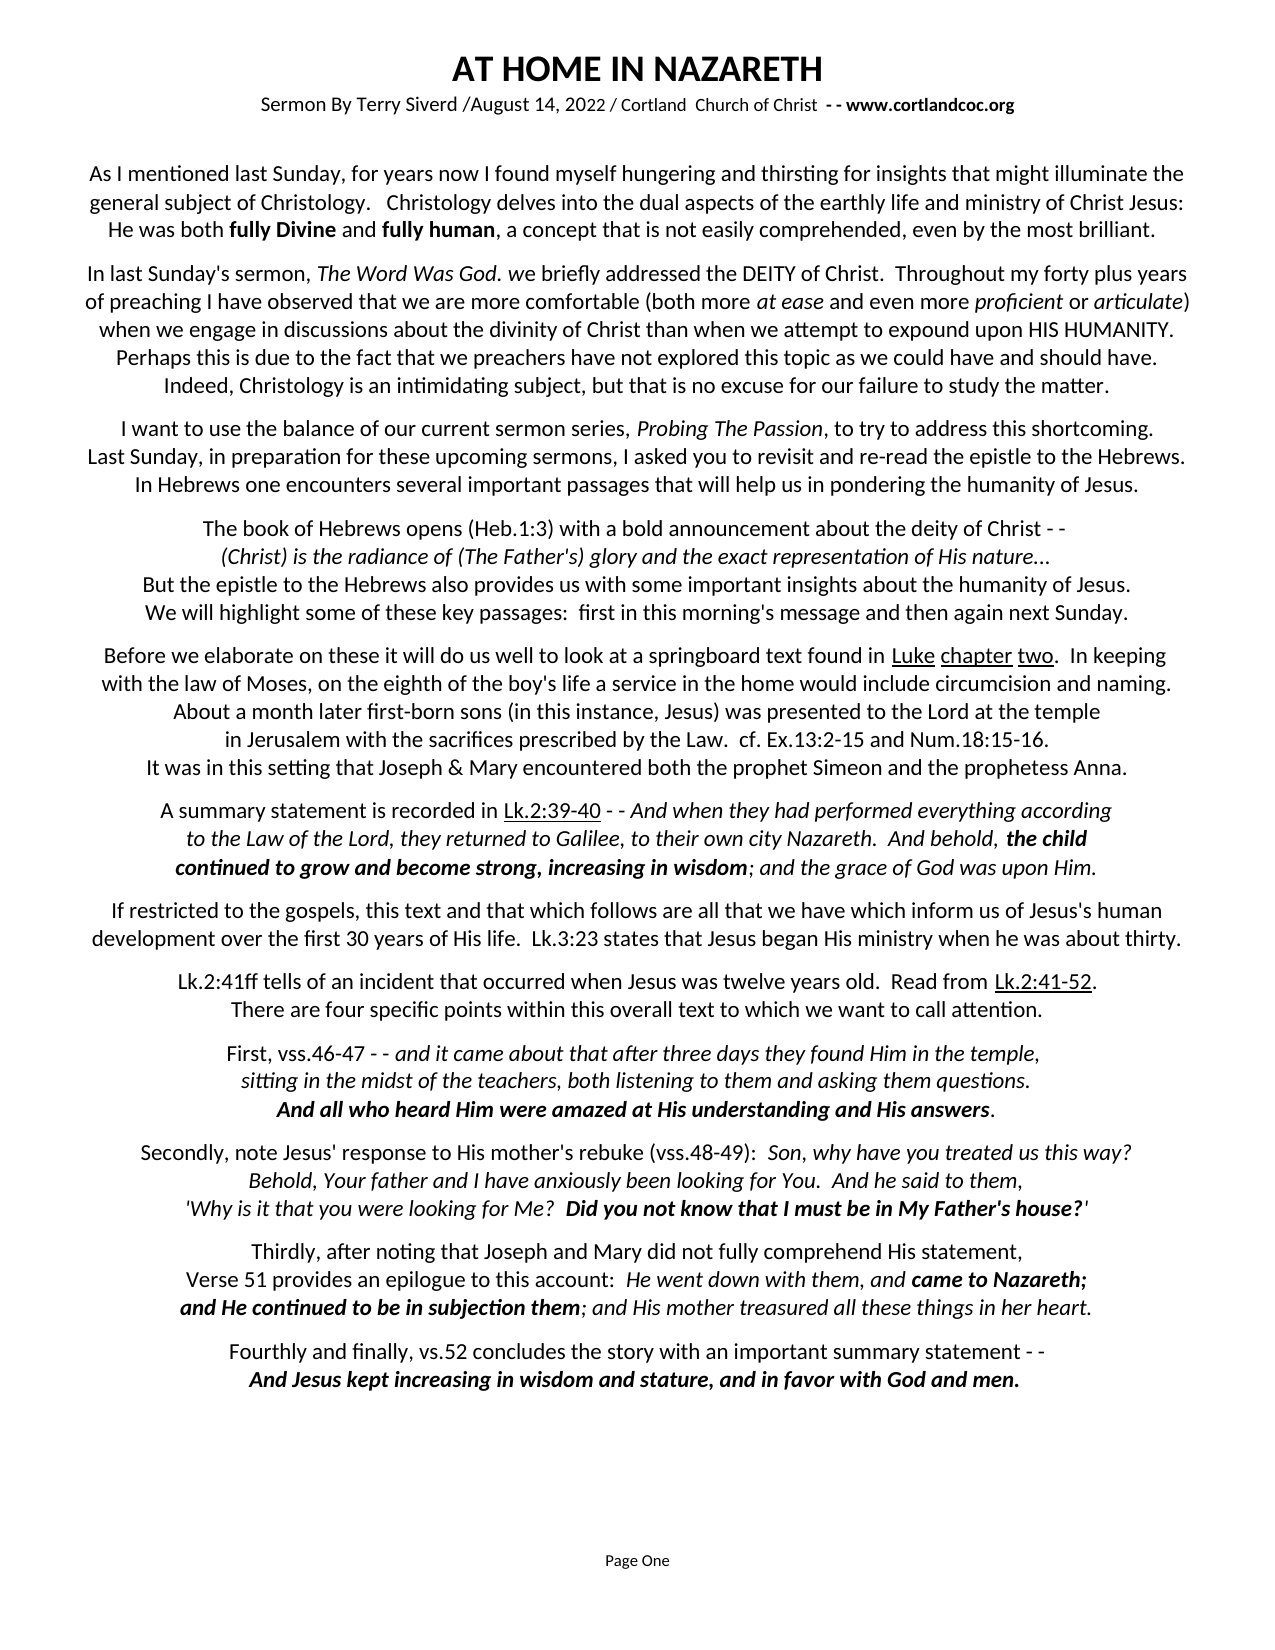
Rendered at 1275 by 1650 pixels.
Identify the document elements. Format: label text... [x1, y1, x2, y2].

text Perhaps this is due to the fact that we preachers have not explored this topic as we could have and should have. [75, 343, 1200, 371]
text in Jerusalem with the sacrifices prescribed by the Law. cf. Ex.13:2-15 and Num.18:15-16. [75, 725, 1200, 753]
text 'Why is it that you were looking for Me? Did you not know that I must be in My Father's house?' [75, 1194, 1200, 1222]
text to the Law of the Lord, they returned to Galilee, to their own city Nazareth. And behold, the child [75, 824, 1200, 853]
text About a month later first-born sons (in this instance, Jesus) was presented to the Lord at the temple [75, 697, 1200, 725]
text of preaching I have observed that we are more comfortable (both more at ease and even more proficient or articulate) [75, 287, 1200, 315]
text Fourthly and finally, vs.52 concludes the story with an important summary statement - - [75, 1337, 1200, 1365]
text If restricted to the gospels, this text and that which follows are all that we have which inform us of Jesus's human development over the first 30 years of His life. Lk.3:23 states that Jesus began His ministry when he was about thirty. [75, 896, 1200, 952]
text Verse 51 provides an epilogue to this account: He went down with them, and came to Nazareth; [75, 1265, 1200, 1293]
text when we engage in discussions about the divinity of Christ than when we attempt to expound upon HIS HUMANITY. [75, 315, 1200, 343]
text Page One [75, 1551, 1200, 1571]
text As I mentioned last Sunday, for years now I found myself hungering and thirsting for insights that might illuminate the general subject of Christology. Christology delves into the dual aspects of the earthly life and ministry of Christ Jesus: [75, 159, 1200, 216]
text (Christ) is the radiance of (The Father's) glory and the exact representation of His nature... [75, 542, 1200, 570]
text We will highlight some of these key passages: first in this morning's message and then again next Sunday. [75, 598, 1200, 626]
text I want to use the balance of our current sermon series, Probing The Passion, to try to address this shortcoming. [75, 414, 1200, 442]
text Last Sunday, in preparation for these upcoming sermons, I asked you to revisit and re-read the epistle to the Hebrews. [75, 442, 1200, 470]
text But the epistle to the Hebrews also provides us with some important insights about the humanity of Jesus. [75, 570, 1200, 598]
text sitting in the midst of the teachers, both listening to them and asking them questions. [75, 1067, 1200, 1095]
text Before we elaborate on these it will do us well to look at a springboard text found in Luke chapter two. In keeping [75, 641, 1200, 669]
text with the law of Moses, on the eighth of the boy's life a service in the home would include circumcision and naming. [75, 669, 1200, 697]
text He was both fully Divine and fully human, a concept that is not easily comprehended, even by the most brilliant. [75, 216, 1200, 244]
text Behold, Your father and I have anxiously been looking for You. And he said to them, [75, 1166, 1200, 1194]
text continued to grow and become strong, increasing in wisdom; and the grace of God was upon Him. [75, 853, 1200, 881]
title AT HOME IN NAZARETH [75, 45, 1200, 91]
text In last Sunday's sermon, The Word Was God. we briefly addressed the DEITY of Christ. Throughout my forty plus years [75, 259, 1200, 287]
text and He continued to be in subjection them; and His mother treasured all these things in her heart. [75, 1293, 1200, 1321]
text A summary statement is recorded in Lk.2:39-40 - - And when they had performed everything according [75, 797, 1200, 824]
text In Hebrews one encounters several important passages that will help us in pondering the humanity of Jesus. [75, 470, 1200, 498]
text Lk.2:41ff tells of an incident that occurred when Jesus was twelve years old. Read from Lk.2:41-52. [75, 967, 1200, 995]
text Secondly, note Jesus' response to His mother's rebuke (vss.48-49): Son, why have you treated us this way? [75, 1138, 1200, 1166]
text It was in this setting that Joseph & Mary encountered both the prophet Simeon and the prophetess Anna. [75, 753, 1200, 781]
text Thirdly, after noting that Joseph and Mary did not fully comprehend His statement, [75, 1237, 1200, 1265]
text And all who heard Him were amazed at His understanding and His answers. [75, 1095, 1200, 1123]
text There are four specific points within this overall text to which we want to call attention. [75, 995, 1200, 1023]
text The book of Hebrews opens (Heb.1:3) with a bold announcement about the deity of Christ - - [75, 514, 1200, 542]
title Sermon By Terry Siverd /August 14, 2022 / Cortland Church of Christ - - www.cortlandcoc.org [75, 91, 1200, 116]
text Indeed, Christology is an intimidating subject, but that is no excuse for our failure to study the matter. [75, 371, 1200, 399]
text And Jesus kept increasing in wisdom and stature, and in favor with God and men. [75, 1365, 1200, 1393]
text First, vss.46-47 - - and it came about that after three days they found Him in the temple, [75, 1039, 1200, 1067]
